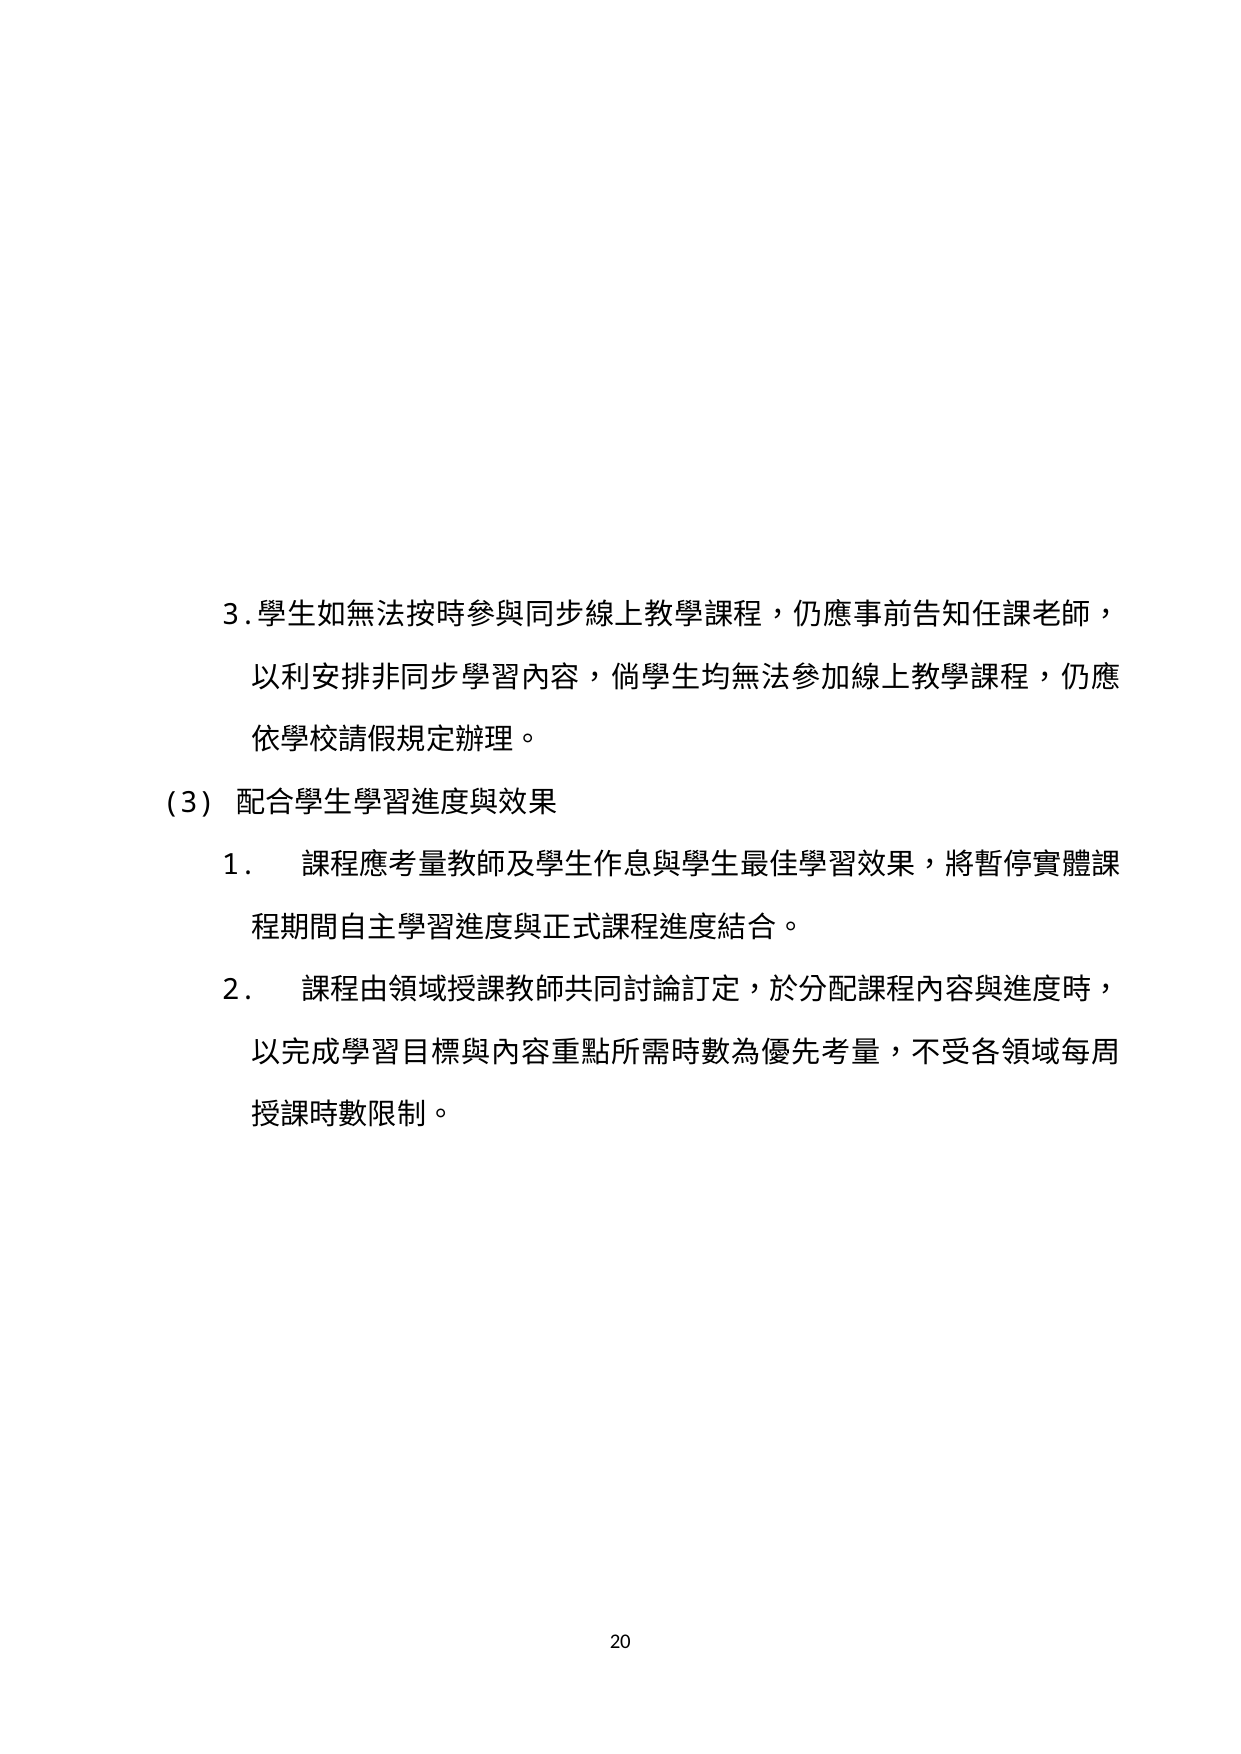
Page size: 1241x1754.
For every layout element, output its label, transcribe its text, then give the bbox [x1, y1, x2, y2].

text 3.學生如無法按時參與同步線上教學課程，仍應事前告知任課老師，以利安排非同步學習內容，倘學生均無法參加線上教學課程，仍應依學校請假規定辦理。 [222, 570, 1122, 758]
list 配合學生學習進度與效果 [162, 758, 1122, 820]
list 課程由領域授課教師共同討論訂定，於分配課程內容與進度時，以完成學習目標與內容重點所需時數為優先考量，不受各領域每周授課時數限制。 [222, 945, 1122, 1133]
list 課程應考量教師及學生作息與學生最佳學習效果，將暫停實體課程期間自主學習進度與正式課程進度結合。 [222, 820, 1122, 945]
